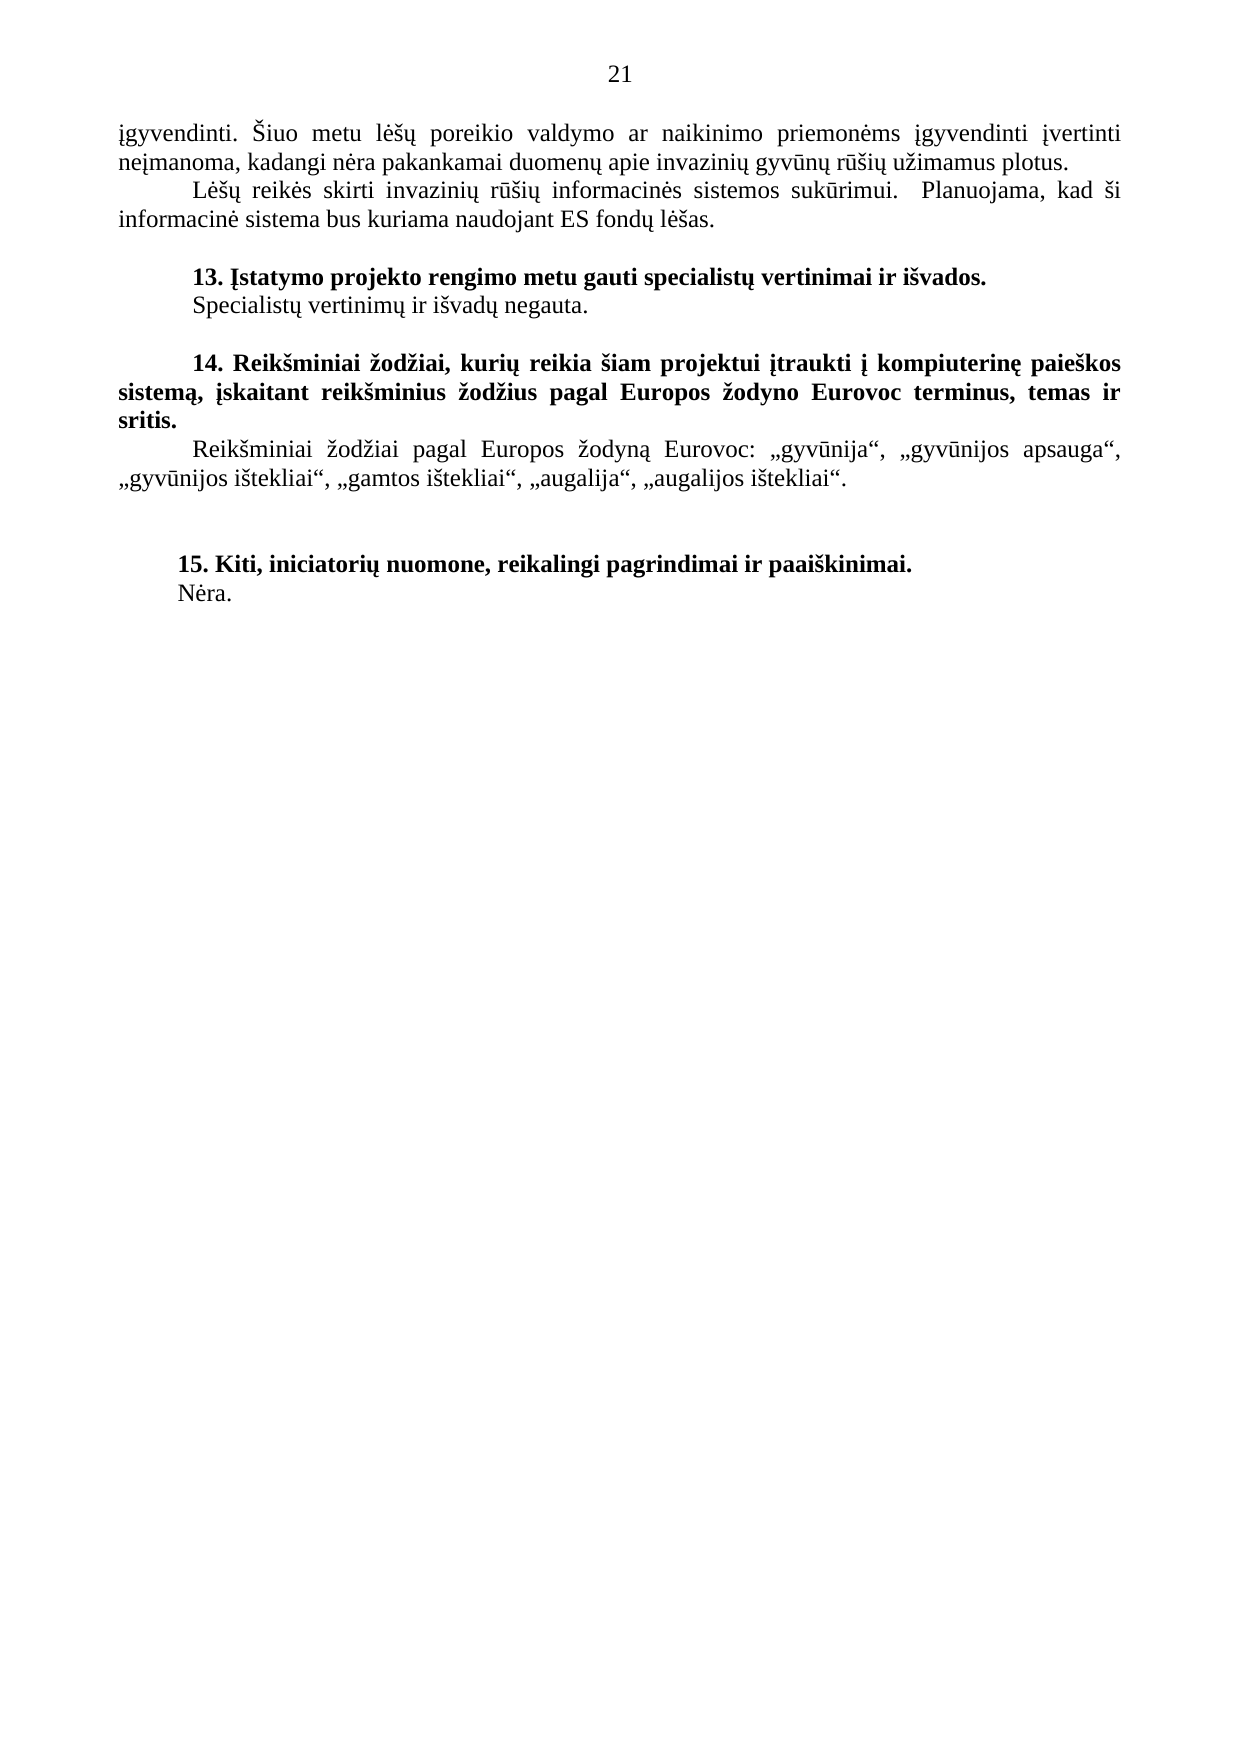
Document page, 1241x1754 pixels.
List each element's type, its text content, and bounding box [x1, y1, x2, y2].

text 15. Kiti, iniciatorių nuomone, reikalingi pagrindimai ir paaiškinimai. [118, 549, 1122, 578]
text Lėšų reikės skirti invazinių rūšių informacinės sistemos sukūrimui. Planuojama, kad ši informacinė sistema bus kuriama naudojant ES fondų lėšas. [118, 176, 1122, 233]
text Specialistų vertinimų ir išvadų negauta. [118, 291, 1122, 319]
text įgyvendinti. Šiuo metu lėšų poreikio valdymo ar naikinimo priemonėms įgyvendinti įvertinti neįmanoma, kadangi nėra pakankamai duomenų apie invazinių gyvūnų rūšių užimamus plotus. [118, 118, 1122, 176]
text 13. Įstatymo projekto rengimo metu gauti specialistų vertinimai ir išvados. [118, 262, 1122, 291]
text Reikšminiai žodžiai pagal Europos žodyną Eurovoc: „gyvūnija“, „gyvūnijos apsauga“, „gyvūnijos ištekliai“, „gamtos ištekliai“, „augalija“, „augalijos ištekliai“. [118, 434, 1122, 492]
text 14. Reikšminiai žodžiai, kurių reikia šiam projektui įtraukti į kompiuterinę paieškos sistemą, įskaitant reikšminius žodžius pagal Europos žodyno Eurovoc terminus, temas ir sritis. [118, 348, 1122, 434]
text Nėra. [118, 578, 1122, 607]
